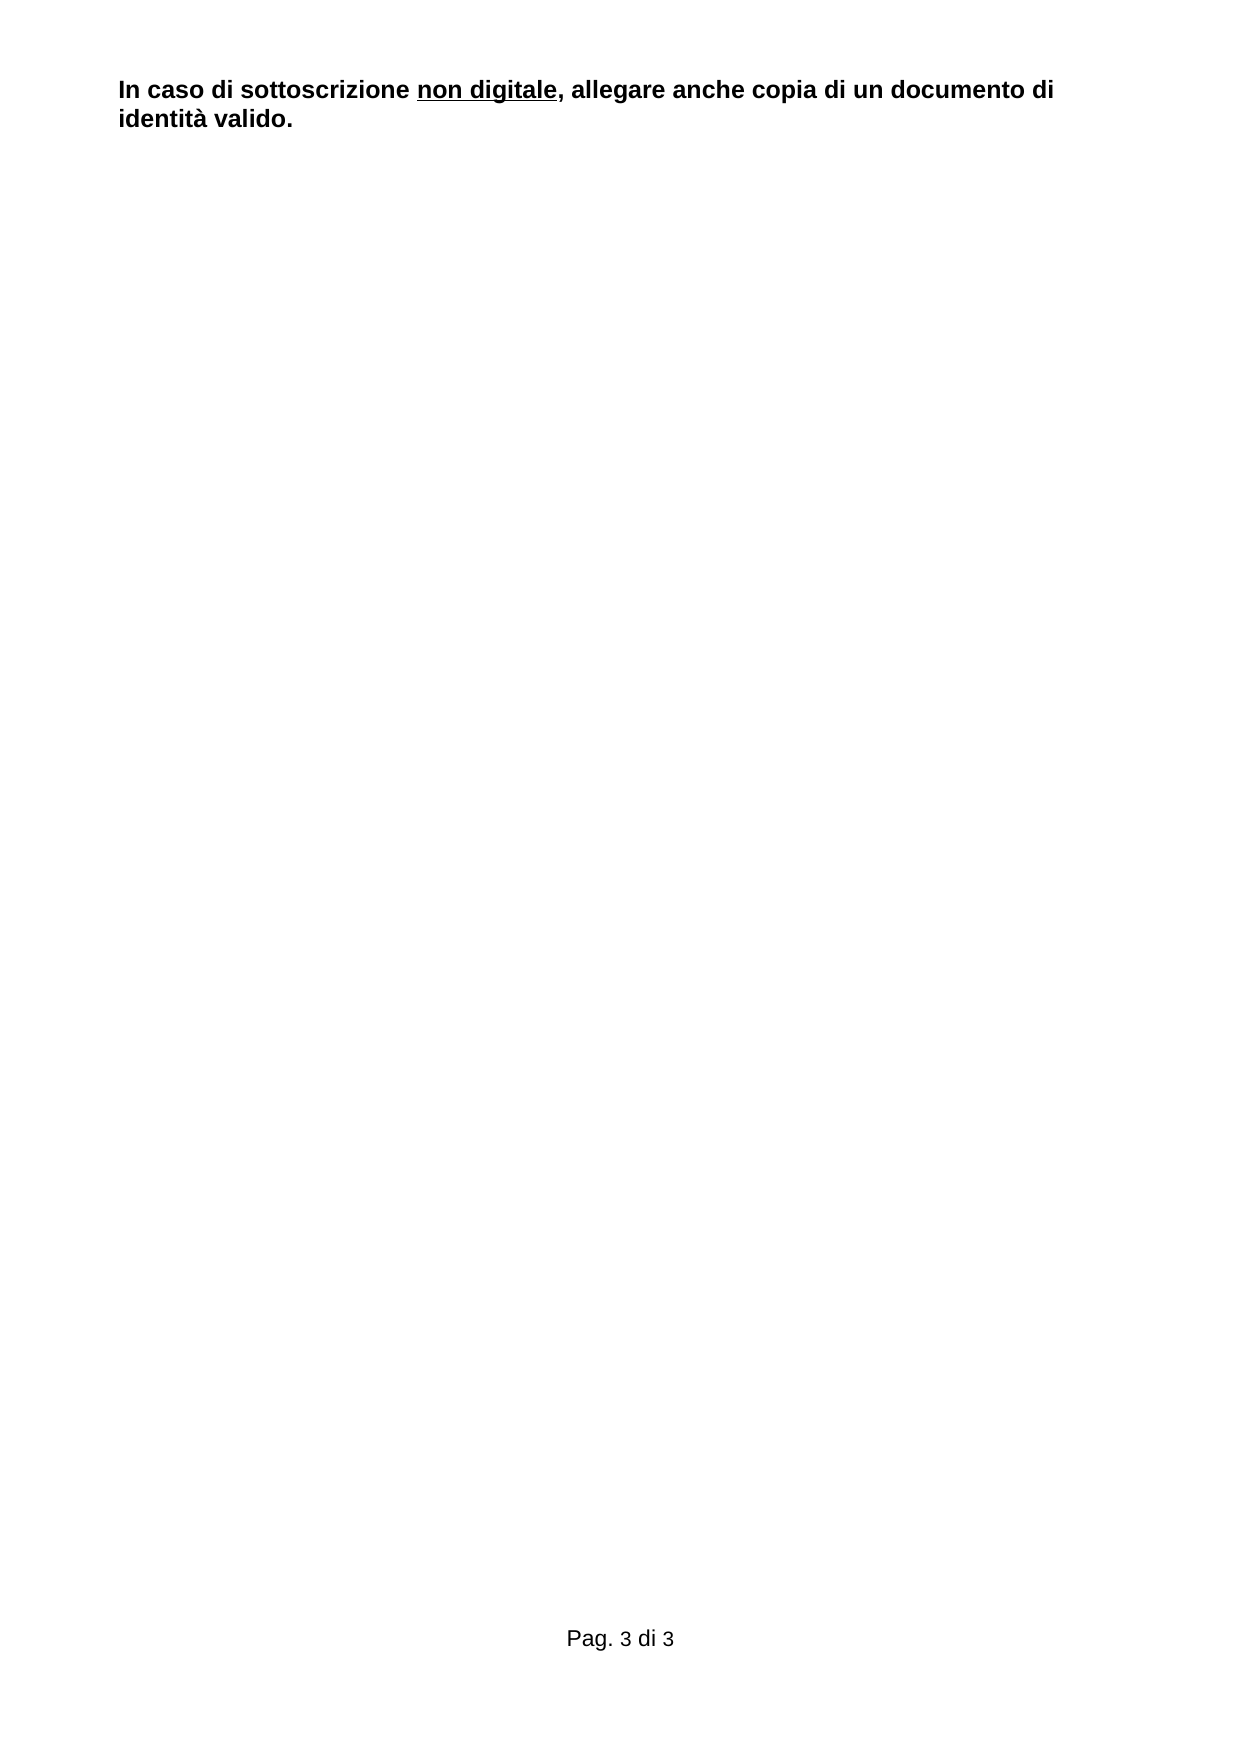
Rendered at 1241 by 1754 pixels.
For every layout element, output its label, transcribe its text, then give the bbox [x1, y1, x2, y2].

subtitle In caso di sottoscrizione non digitale, allegare anche copia di un documento di identità valido. [118, 75, 1123, 132]
